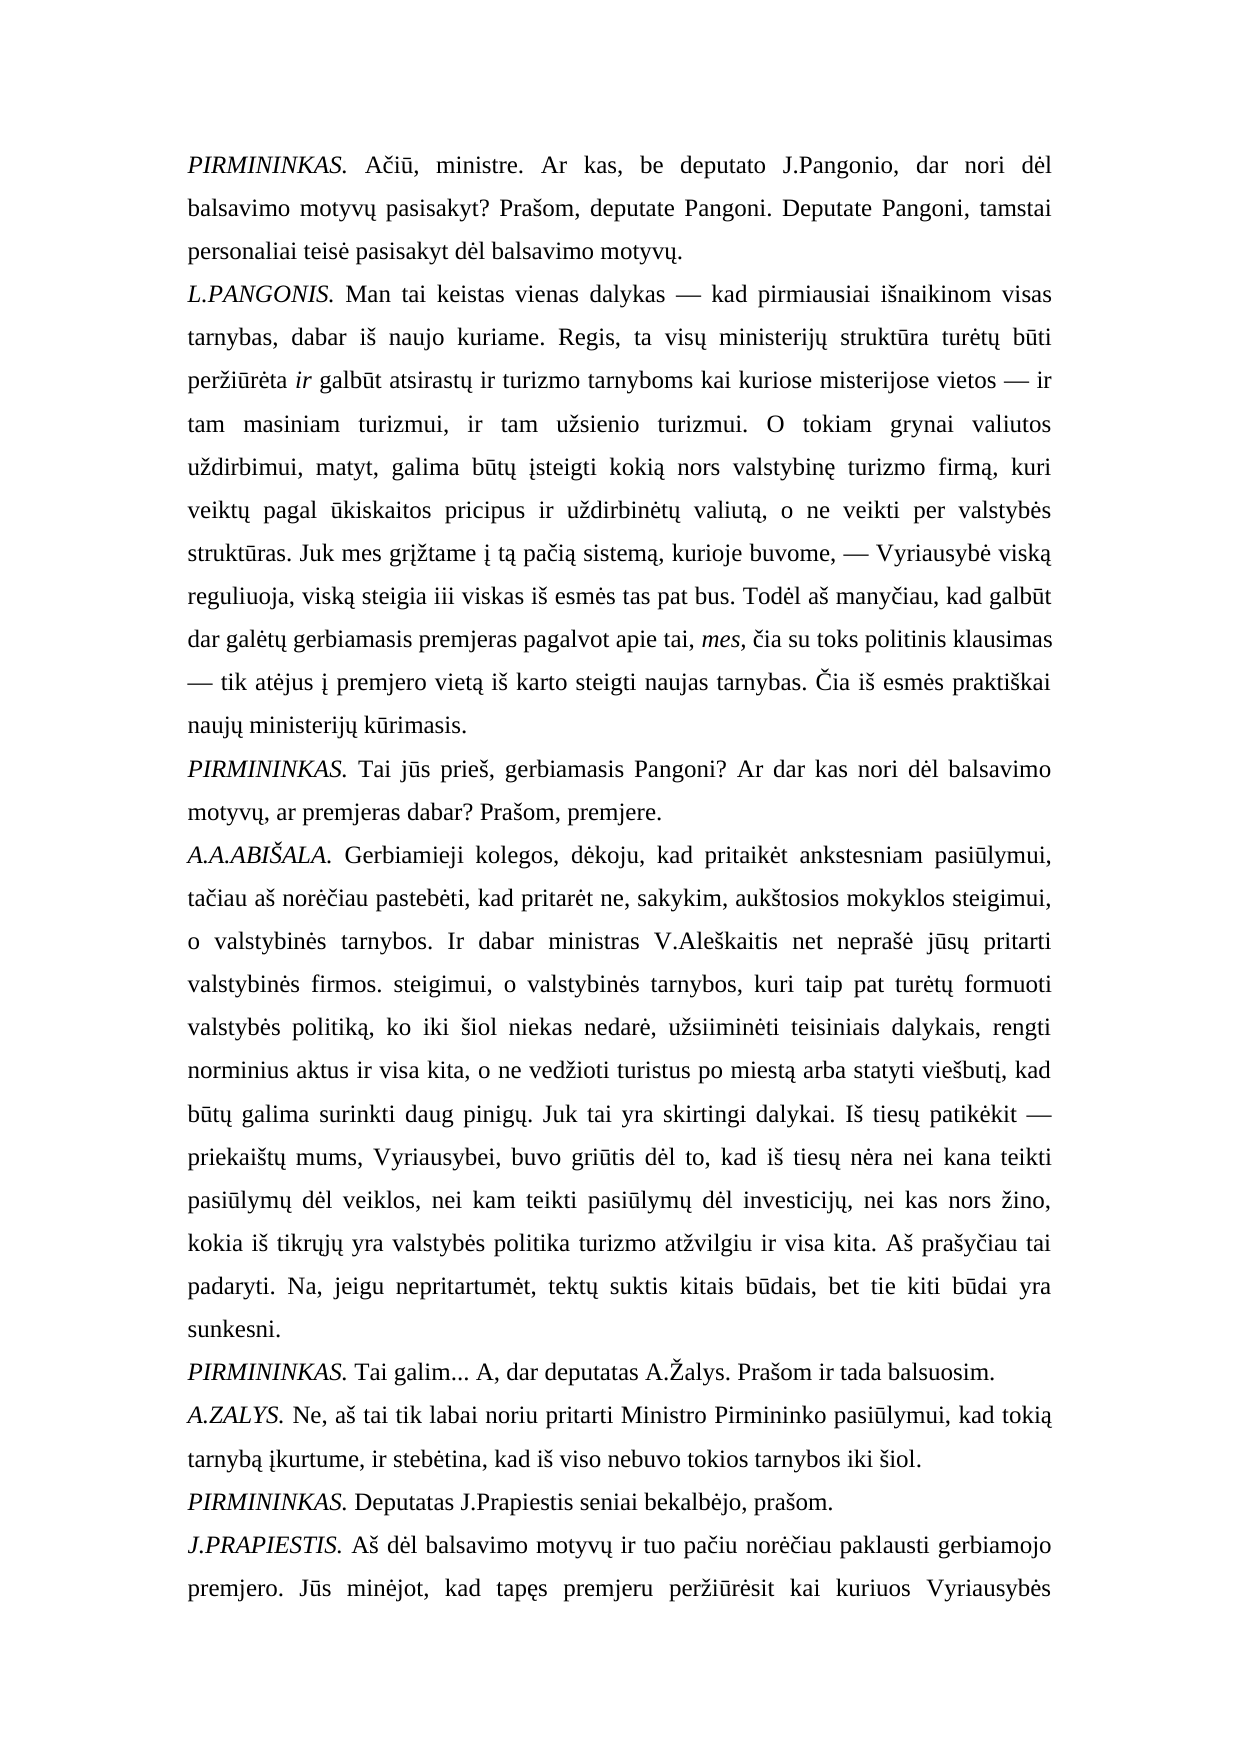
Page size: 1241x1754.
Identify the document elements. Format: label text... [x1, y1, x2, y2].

text A.A.ABIŠALA. Gerbiamieji kolegos, dėkoju, kad pritaikėt ankstesniam pasiūlymui, tačiau aš norėčiau pastebėti, kad pritarėt ne, sakykim, aukštosios mokyklos steigimui, o valstybinės tarnybos. Ir dabar ministras V.Aleškaitis net neprašė jūsų pritarti valstybinės firmos. steigimui, o valstybinės tarnybos, kuri taip pat turėtų formuoti valstybės politiką, ko iki šiol niekas nedarė, užsiiminėti teisiniais dalykais, rengti norminius aktus ir visa kita, o ne vedžioti turistus po miestą arba statyti viešbutį, kad būtų galima surinkti daug pinigų. Juk tai yra skirtingi dalykai. Iš tiesų patikėkit — priekaištų mums, Vyriausybei, buvo griūtis dėl to, kad iš tiesų nėra nei kana teikti pasiūlymų dėl veiklos, nei kam teikti pasiūlymų dėl investicijų, nei kas nors žino, kokia iš tikrųjų yra valstybės politika turizmo atžvilgiu ir visa kita. Aš prašyčiau tai padaryti. Na, jeigu nepritartumėt, tektų suktis kitais būdais, bet tie kiti būdai yra sunkesni. [187, 840, 1053, 1343]
text L.PANGONIS. Man tai keistas vienas dalykas — kad pirmiausiai išnaikinom visas tarnybas, dabar iš naujo kuriame. Regis, ta visų ministerijų struktūra turėtų būti peržiūrėta ir galbūt atsirastų ir turizmo tarnyboms kai kuriose misterijose vietos — ir tam masiniam turizmui, ir tam užsienio turizmui. O tokiam grynai valiutos uždirbimui, matyt, galima būtų įsteigti kokią nors valstybinę turizmo firmą, kuri veiktų pagal ūkiskaitos pricipus ir uždirbinėtų valiutą, o ne veikti per valstybės struktūras. Juk mes grįžtame į tą pačią sistemą, kurioje buvome, — Vyriausybė viską reguliuoja, viską steigia iii viskas iš esmės tas pat bus. Todėl aš manyčiau, kad galbūt dar galėtų gerbiamasis premjeras pagalvot apie tai, mes, čia su toks politinis klausimas — tik atėjus į premjero vietą iš karto steigti naujas tarnybas. Čia iš esmės praktiškai naujų ministerijų kūrimasis. [187, 279, 1053, 739]
text PIRMININKAS. Ačiū, ministre. Ar kas, be deputato J.Pangonio, dar nori dėl balsavimo motyvų pasisakyt? Prašom, deputate Pangoni. Deputate Pangoni, tamstai personaliai teisė pasisakyt dėl balsavimo motyvų. [187, 150, 1053, 265]
text PIRMININKAS. Tai galim... A, dar deputatas A.Žalys. Prašom ir tada balsuosim. [187, 1357, 1053, 1386]
text PIRMININKAS. Tai jūs prieš, gerbiamasis Pangoni? Ar dar kas nori dėl balsavimo motyvų, ar premjeras dabar? Prašom, premjere. [187, 754, 1053, 826]
text A.ZALYS. Ne, aš tai tik labai noriu pritarti Ministro Pirmininko pasiūlymui, kad tokią tarnybą įkurtume, ir stebėtina, kad iš viso nebuvo tokios tarnybos iki šiol. [187, 1401, 1053, 1472]
text J.PRAPIESTIS. Aš dėl balsavimo motyvų ir tuo pačiu norėčiau paklausti gerbiamojo premjero. Jūs minėjot, kad tapęs premjeru peržiūrėsit kai kuriuos Vyriausybės [187, 1530, 1053, 1602]
text PIRMININKAS. Deputatas J.Prapiestis seniai bekalbėjo, prašom. [187, 1487, 1053, 1516]
